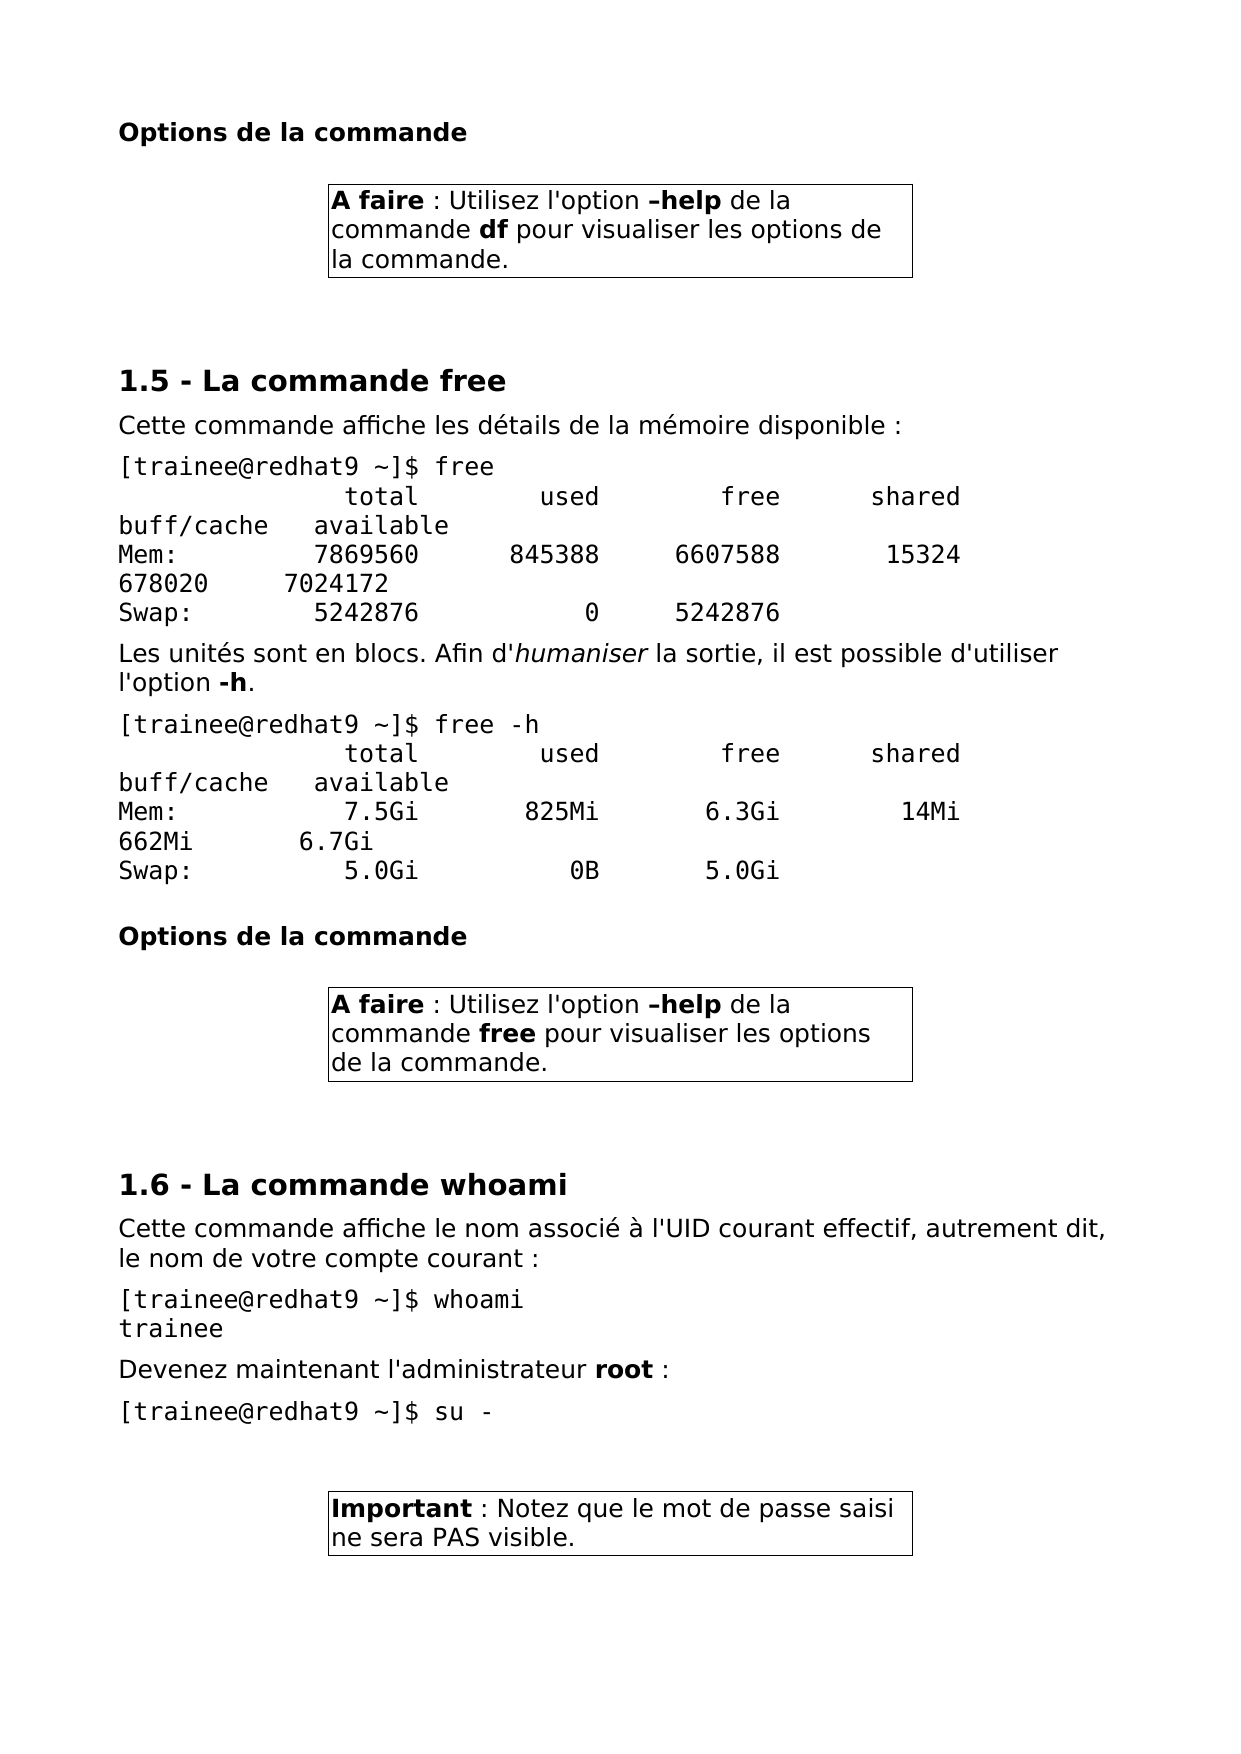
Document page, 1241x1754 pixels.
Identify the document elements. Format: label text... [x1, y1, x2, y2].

text [trainee@redhat9 ~]$ free total used free shared buff/cache available Mem: 7869560 845388 6607588 15324 678020 7024172 Swap: 5242876 0 5242876 [118, 452, 1122, 627]
subtitle 1.5 - La commande free [118, 364, 1122, 398]
text [trainee@redhat9 ~]$ free -h total used free shared buff/cache available Mem: 7.5Gi 825Mi 6.3Gi 14Mi 662Mi 6.7Gi Swap: 5.0Gi 0B 5.0Gi [118, 710, 1122, 885]
table_header A faire : Utilisez l'option –help de la commande free pour visualiser les options de la commande. [329, 988, 912, 1081]
text Cette commande affiche le nom associé à l'UID courant effectif, autrement dit, le nom de votre compte courant : [118, 1214, 1122, 1273]
subtitle 1.6 - La commande whoami [118, 1168, 1122, 1202]
text [trainee@redhat9 ~]$ su - Password: fenestros [118, 1397, 1122, 1456]
text [trainee@redhat9 ~]$ whoami trainee [118, 1285, 1122, 1344]
subtitle Options de la commande [118, 922, 1122, 951]
text Devenez maintenant l'administrateur root : [118, 1356, 1122, 1385]
text Les unités sont en blocs. Afin d'humaniser la sortie, il est possible d'utiliser l'option -h. [118, 639, 1122, 698]
text Cette commande affiche les détails de la mémoire disponible : [118, 411, 1122, 440]
subtitle Options de la commande [118, 118, 1122, 147]
table_header A faire : Utilisez l'option –help de la commande df pour visualiser les options de la commande. [329, 185, 912, 277]
table_header Important : Notez que le mot de passe saisi ne sera PAS visible. [329, 1492, 912, 1555]
